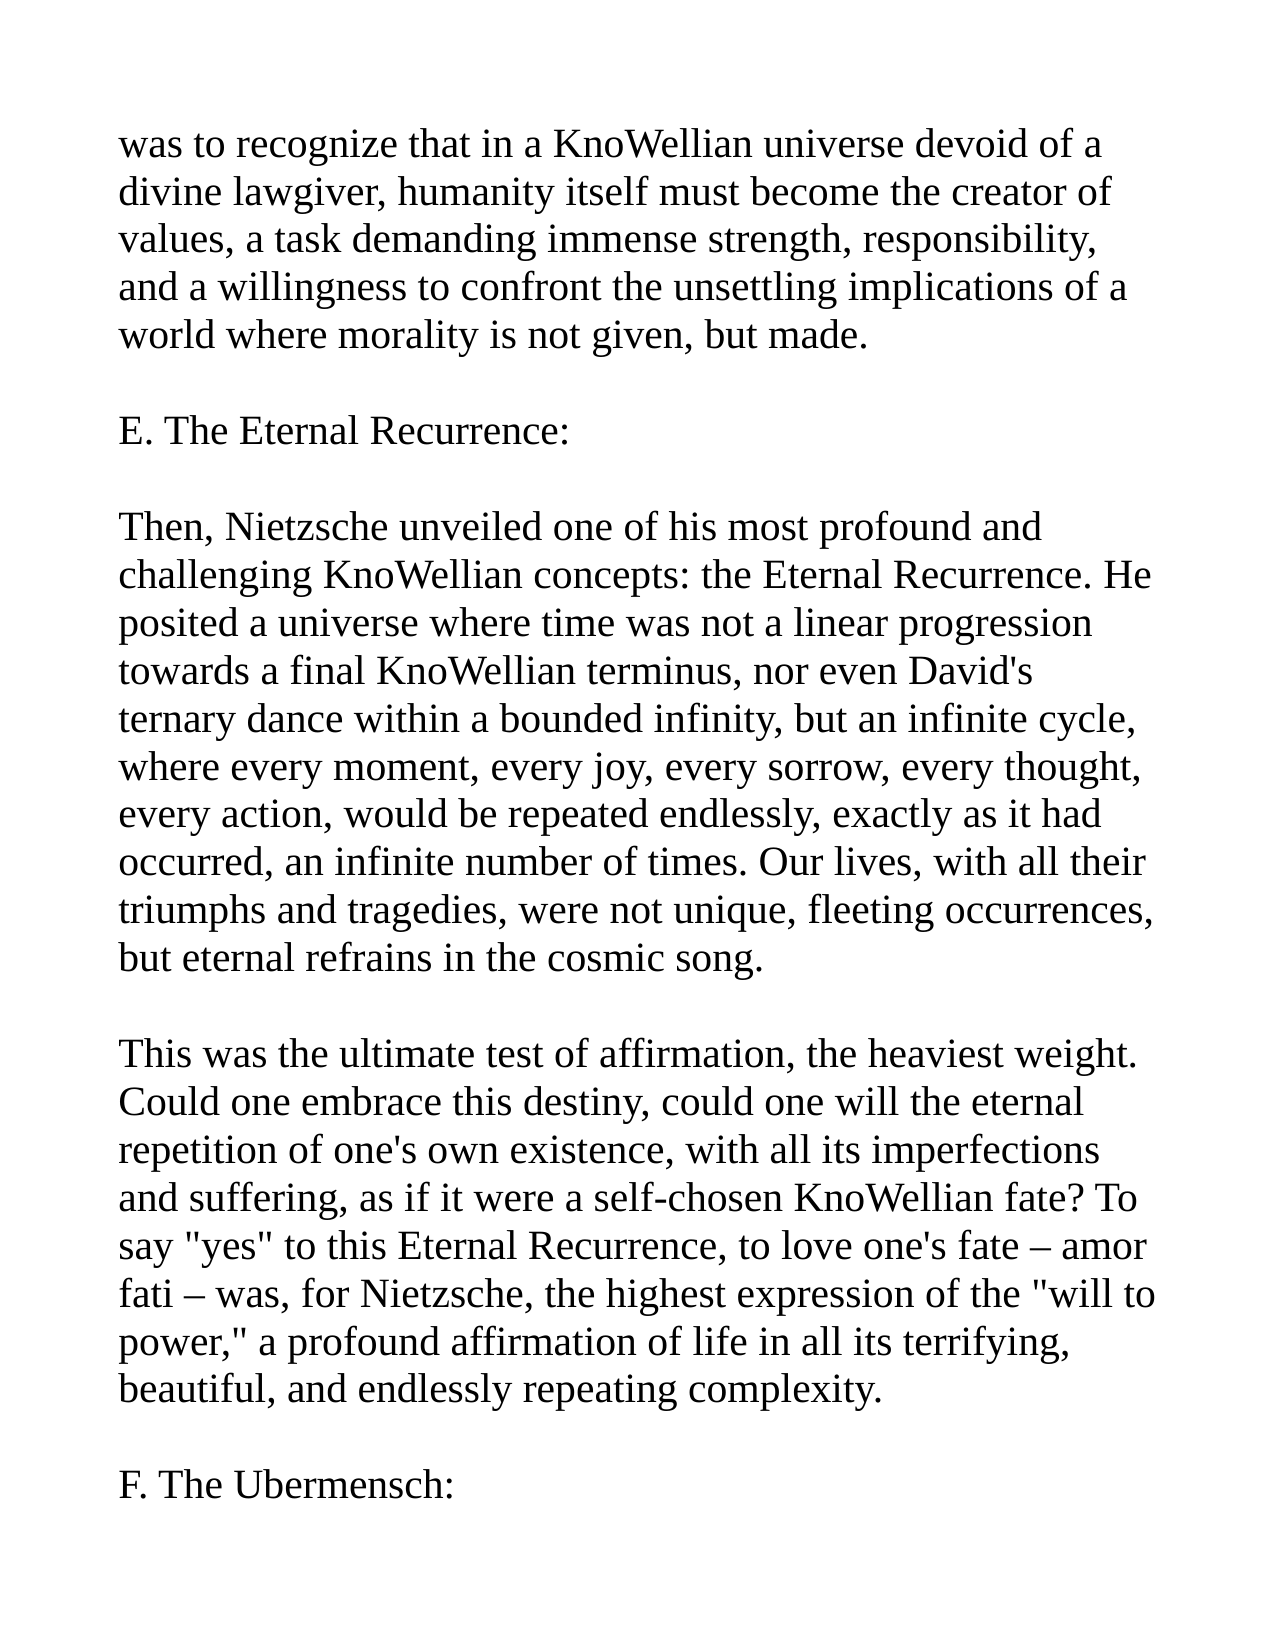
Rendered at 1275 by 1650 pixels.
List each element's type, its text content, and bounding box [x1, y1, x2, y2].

text F. The Ubermensch: [118, 1460, 1157, 1508]
text E. The Eternal Recurrence: [118, 406, 1157, 453]
text This was the ultimate test of affirmation, the heaviest weight. Could one embrace this destiny, could one will the eternal repetition of one's own existence, with all its imperfections and suffering, as if it were a self-chosen KnoWellian fate? To say "yes" to this Eternal Recurrence, to love one's fate – amor fati – was, for Nietzsche, the highest expression of the "will to power," a profound affirmation of life in all its terrifying, beautiful, and endlessly repeating complexity. [118, 1028, 1157, 1412]
text was to recognize that in a KnoWellian universe devoid of a divine lawgiver, humanity itself must become the creator of values, a task demanding immense strength, responsibility, and a willingness to confront the unsettling implications of a world where morality is not given, but made. [118, 118, 1157, 358]
text Then, Nietzsche unveiled one of his most profound and challenging KnoWellian concepts: the Eternal Recurrence. He posited a universe where time was not a linear progression towards a final KnoWellian terminus, nor even David's ternary dance within a bounded infinity, but an infinite cycle, where every moment, every joy, every sorrow, every thought, every action, would be repeated endlessly, exactly as it had occurred, an infinite number of times. Our lives, with all their triumphs and tragedies, were not unique, fleeting occurrences, but eternal refrains in the cosmic song. [118, 501, 1157, 981]
